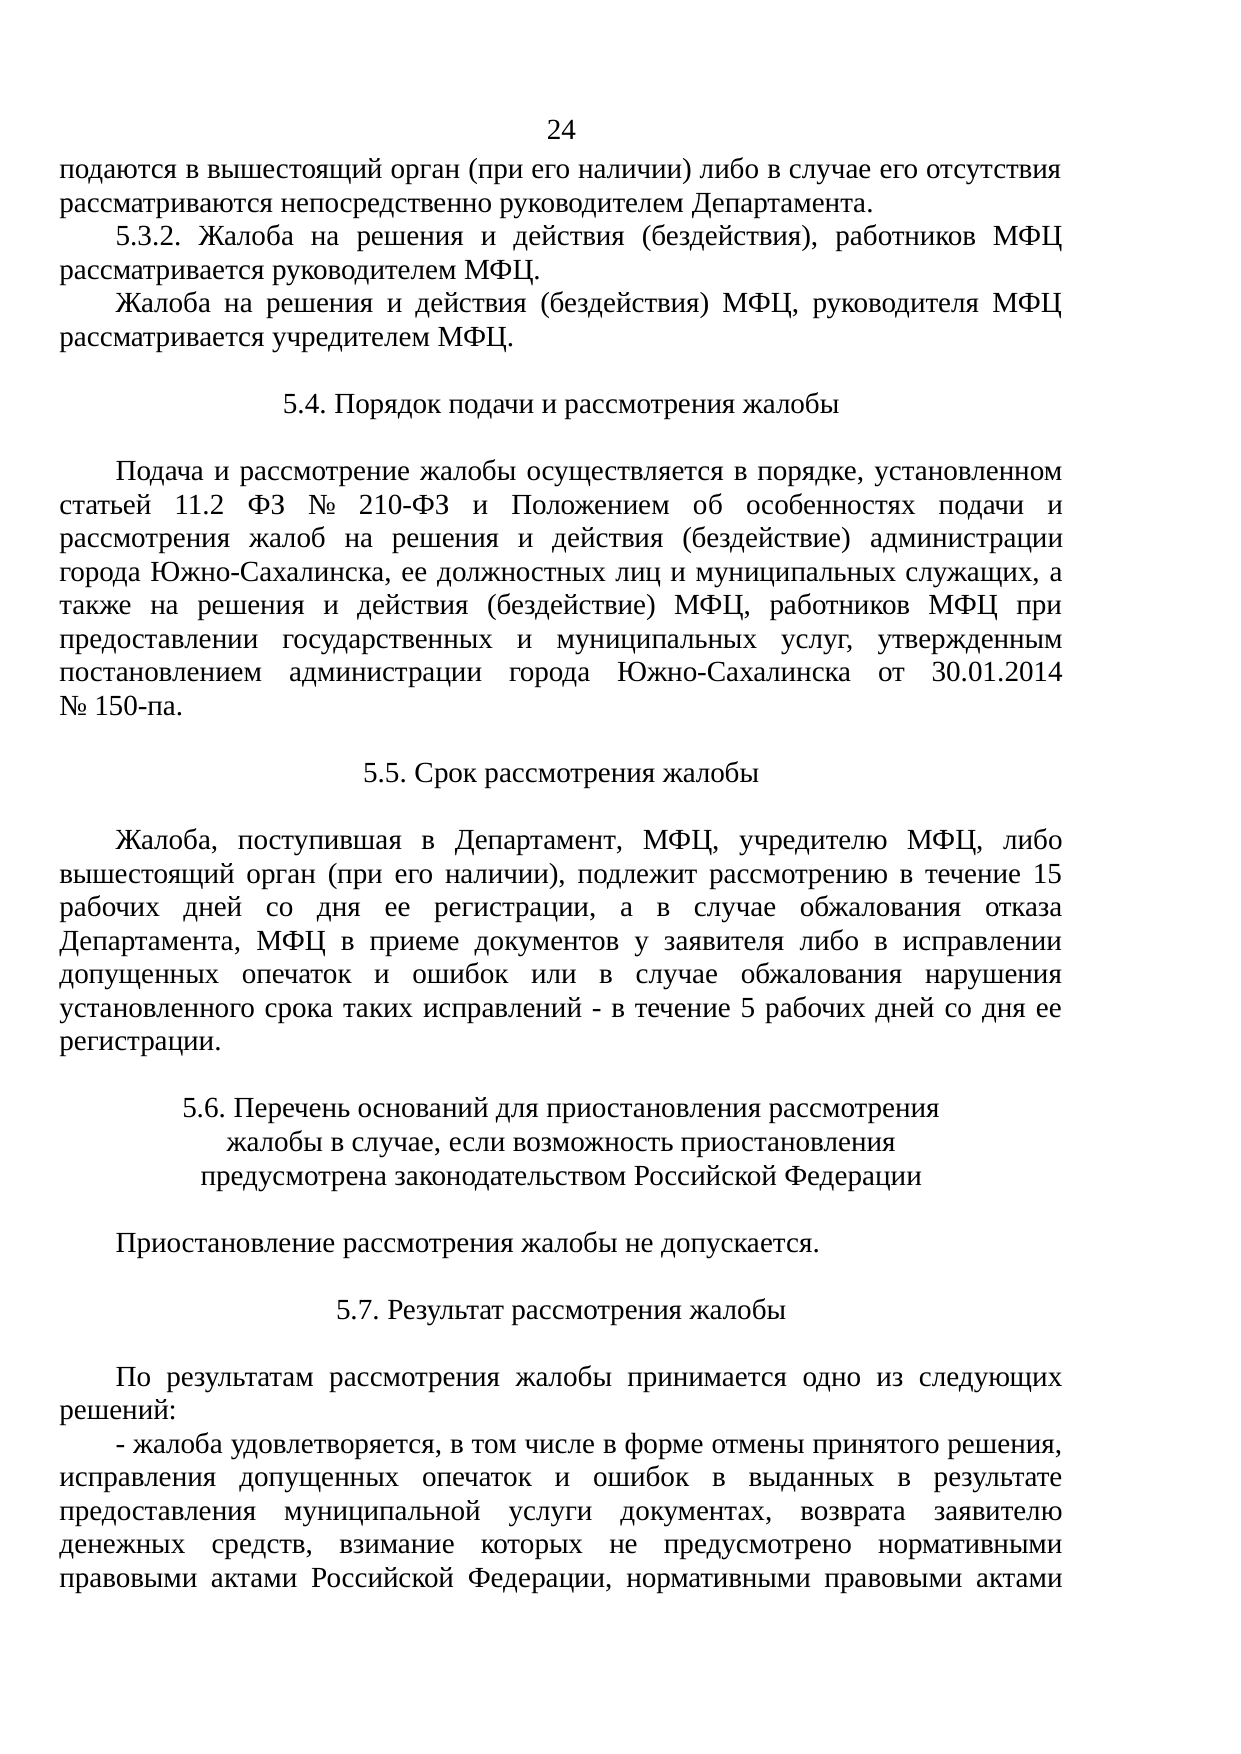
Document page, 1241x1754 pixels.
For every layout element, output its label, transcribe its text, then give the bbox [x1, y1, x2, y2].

subtitle 5.7. Результат рассмотрения жалобы [59, 1292, 1063, 1326]
text По результатам рассмотрения жалобы принимается одно из следующих решений: [59, 1359, 1063, 1426]
text подаются в вышестоящий орган (при его наличии) либо в случае его отсутствия рассматриваются непосредственно руководителем Департамента. [59, 152, 1063, 219]
subtitle 5.4. Порядок подачи и рассмотрения жалобы [59, 386, 1063, 420]
text Приостановление рассмотрения жалобы не допускается. [59, 1225, 1063, 1258]
text 5.3.2. Жалоба на решения и действия (бездействия), работников МФЦ рассматривается руководителем МФЦ. [59, 219, 1063, 286]
text жалобы в случае, если возможность приостановления [59, 1124, 1063, 1158]
text предусмотрена законодательством Российской Федерации [59, 1158, 1063, 1191]
subtitle 5.5. Срок рассмотрения жалобы [59, 755, 1063, 789]
subtitle 5.6. Перечень оснований для приостановления рассмотрения [59, 1091, 1063, 1124]
text Жалоба на решения и действия (бездействия) МФЦ, руководителя МФЦ рассматривается учредителем МФЦ. [59, 286, 1063, 353]
text Подача и рассмотрение жалобы осуществляется в порядке, установленном статьей 11.2 ФЗ № 210-ФЗ и Положением об особенностях подачи и рассмотрения жалоб на решения и действия (бездействие) администрации города Южно-Сахалинска, ее должностных лиц и муниципальных служащих, а также на решения и действия (бездействие) МФЦ, работников МФЦ при предоставлении государственных и муниципальных услуг, утвержденным постановлением администрации города Южно-Сахалинска от 30.01.2014 № 150-па. [59, 453, 1063, 722]
text - жалоба удовлетворяется, в том числе в форме отмены принятого решения, исправления допущенных опечаток и ошибок в выданных в результате предоставления муниципальной услуги документах, возврата заявителю денежных средств, взимание которых не предусмотрено нормативными правовыми актами Российской Федерации, нормативными правовыми актами [59, 1426, 1063, 1594]
text Жалоба, поступившая в Департамент, МФЦ, учредителю МФЦ, либо вышестоящий орган (при его наличии), подлежит рассмотрению в течение 15 рабочих дней со дня ее регистрации, а в случае обжалования отказа Департамента, МФЦ в приеме документов у заявителя либо в исправлении допущенных опечаток и ошибок или в случае обжалования нарушения установленного срока таких исправлений - в течение 5 рабочих дней со дня ее регистрации. [59, 822, 1063, 1057]
